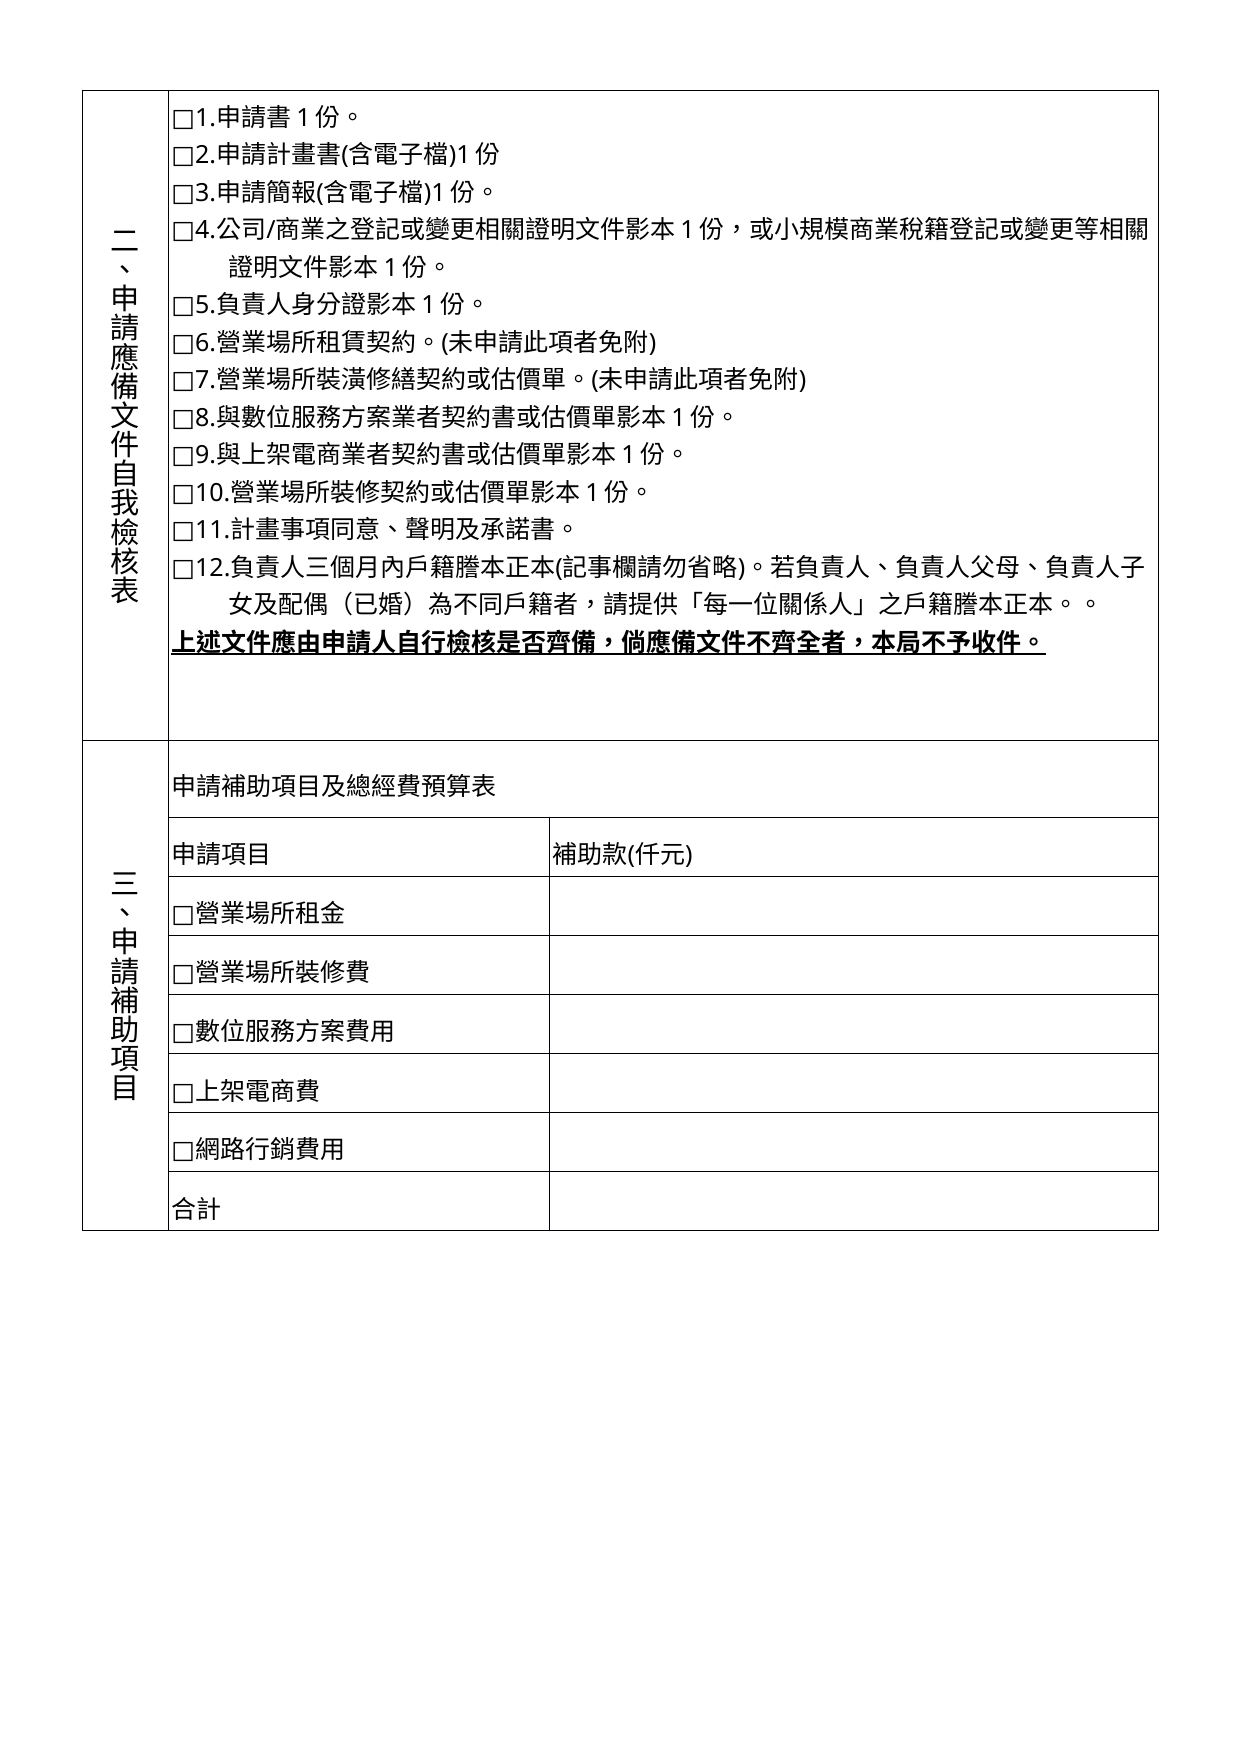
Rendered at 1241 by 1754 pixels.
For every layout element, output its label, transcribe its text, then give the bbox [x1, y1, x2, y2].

table_cell □上架電商費 [169, 1054, 549, 1112]
table_cell 申請項目 [169, 818, 549, 876]
table_cell □1.申請書1份。 □2.申請計畫書(含電子檔)1份 □3.申請簡報(含電子檔)1份。 □4.公司/商業之登記或變更相關證明文件影本1份，或小規模商業稅籍登記或變更等相關證明文件影本1份。 □5.負責人身分證影本1份。 □6.營業場所租賃契約。(未申請此項者免附) □7.營業場所裝潢修繕契約或估價單。(未申請此項者免附) □8.與數位服務方案業者契約書或估價單影本1份。 □9.與上架電商業者契約書或估價單影本1份。 □10.營業場所裝修契約或估價單影本1份。 □11.計畫事項同意、聲明及承諾書。 □12.負責人三個月內戶籍謄本正本(記事欄請勿省略)。若負責人、負責人父母、負責人子女及配偶（已婚）為不同戶籍者，請提供「每一位關係人」之戶籍謄本正本。。 上述文件應由申請人自行檢核是否齊備，倘應備文件不齊全者，本局不予收件。 [169, 91, 1158, 740]
table_cell [550, 1172, 1158, 1230]
table_cell 申請補助項目及總經費預算表 [169, 741, 1158, 817]
table_cell 三、申請補助項目 [83, 741, 168, 1230]
table_cell [550, 995, 1158, 1053]
table_cell □網路行銷費用 [169, 1113, 549, 1171]
table_cell □營業場所裝修費 [169, 936, 549, 994]
table_cell □數位服務方案費用 [169, 995, 549, 1053]
table_cell [550, 1054, 1158, 1112]
table_cell [550, 1113, 1158, 1171]
table_cell 合計 [169, 1172, 549, 1230]
table_cell 二、申請應備文件自我檢核表 [83, 91, 168, 740]
table_cell [550, 877, 1158, 935]
table_cell [550, 936, 1158, 994]
table_cell 補助款(仟元) [550, 818, 1158, 876]
table_cell □營業場所租金 [169, 877, 549, 935]
